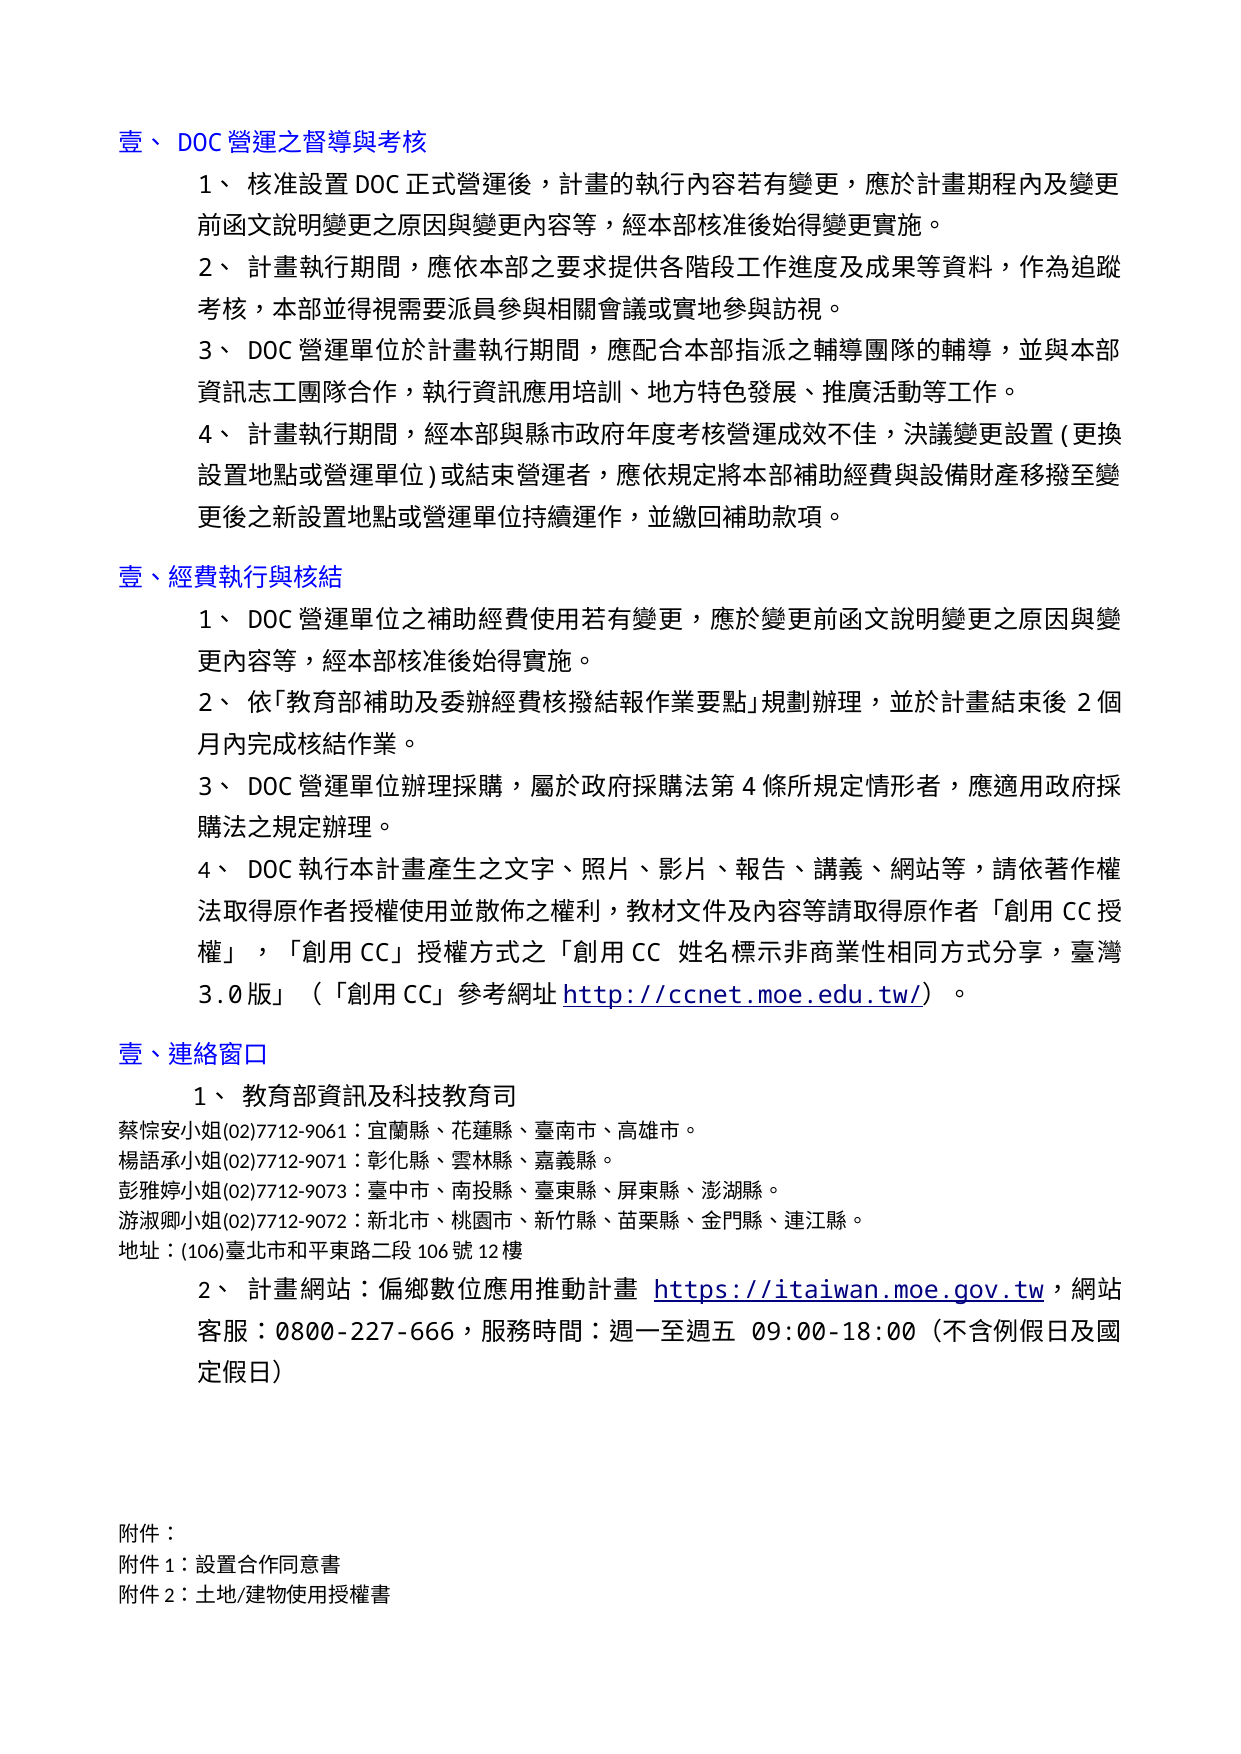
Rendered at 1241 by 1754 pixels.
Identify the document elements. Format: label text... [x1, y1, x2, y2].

list 計畫執行期間，經本部與縣市政府年度考核營運成效不佳，決議變更設置(更換設置地點或營運單位)或結束營運者，應依規定將本部補助經費與設備財產移撥至變更後之新設置地點或營運單位持續運作，並繳回補助款項。 [198, 410, 1122, 535]
text 附件2：土地/建物使用授權書 [118, 1578, 1122, 1608]
list DOC執行本計畫產生之文字、照片、影片、報告、講義、網站等，請依著作權法取得原作者授權使用並散佈之權利，教材文件及內容等請取得原作者「創用CC授權」，「創用CC」授權方式之「創用CC 姓名標示非商業性相同方式分享，臺灣3.0版」（「創用CC」參考網址http://ccnet.moe.edu.tw/）。 [198, 845, 1122, 1012]
list DOC營運單位於計畫執行期間，應配合本部指派之輔導團隊的輔導，並與本部資訊志工團隊合作，執行資訊應用培訓、地方特色發展、推廣活動等工作。 [198, 326, 1122, 410]
text 游淑卿小姐(02)7712-9072：新北市、桃園市、新竹縣、苗栗縣、金門縣、連江縣。 [118, 1204, 1122, 1235]
text 楊語承小姐(02)7712-9071：彰化縣、雲林縣、嘉義縣。 [118, 1144, 1122, 1174]
list 依｢教育部補助及委辦經費核撥結報作業要點｣規劃辦理，並於計畫結束後2個月內完成核結作業。 [198, 678, 1122, 762]
list DOC營運單位辦理採購，屬於政府採購法第4條所規定情形者，應適用政府採購法之規定辦理。 [198, 762, 1122, 845]
text 附件1：設置合作同意書 [118, 1548, 1122, 1578]
text 彭雅婷小姐(02)7712-9073：臺中市、南投縣、臺東縣、屏東縣、澎湖縣。 [118, 1174, 1122, 1204]
list 教育部資訊及科技教育司 [192, 1072, 1122, 1114]
list DOC營運單位之補助經費使用若有變更，應於變更前函文說明變更之原因與變更內容等，經本部核准後始得實施。 [198, 595, 1122, 678]
text 蔡悰安小姐(02)7712-9061：宜蘭縣、花蓮縣、臺南市、高雄市。 [118, 1114, 1122, 1144]
list 計畫網站：偏鄉數位應用推動計畫 https://itaiwan.moe.gov.tw，網站客服：0800-227-666，服務時間：週一至週五 09:00-18:00（不含例假日及國定假日） [198, 1265, 1122, 1390]
text 附件： [118, 1518, 1122, 1548]
list 經費執行與核結 [118, 553, 1122, 595]
list 核准設置DOC正式營運後，計畫的執行內容若有變更，應於計畫期程內及變更前函文說明變更之原因與變更內容等，經本部核准後始得變更實施。 [198, 160, 1122, 243]
list 計畫執行期間，應依本部之要求提供各階段工作進度及成果等資料，作為追蹤考核，本部並得視需要派員參與相關會議或實地參與訪視。 [198, 243, 1122, 326]
text 地址：(106)臺北市和平東路二段106號12樓 [118, 1235, 1122, 1265]
list 連絡窗口 [118, 1031, 1122, 1072]
list DOC營運之督導與考核 [118, 118, 1122, 160]
